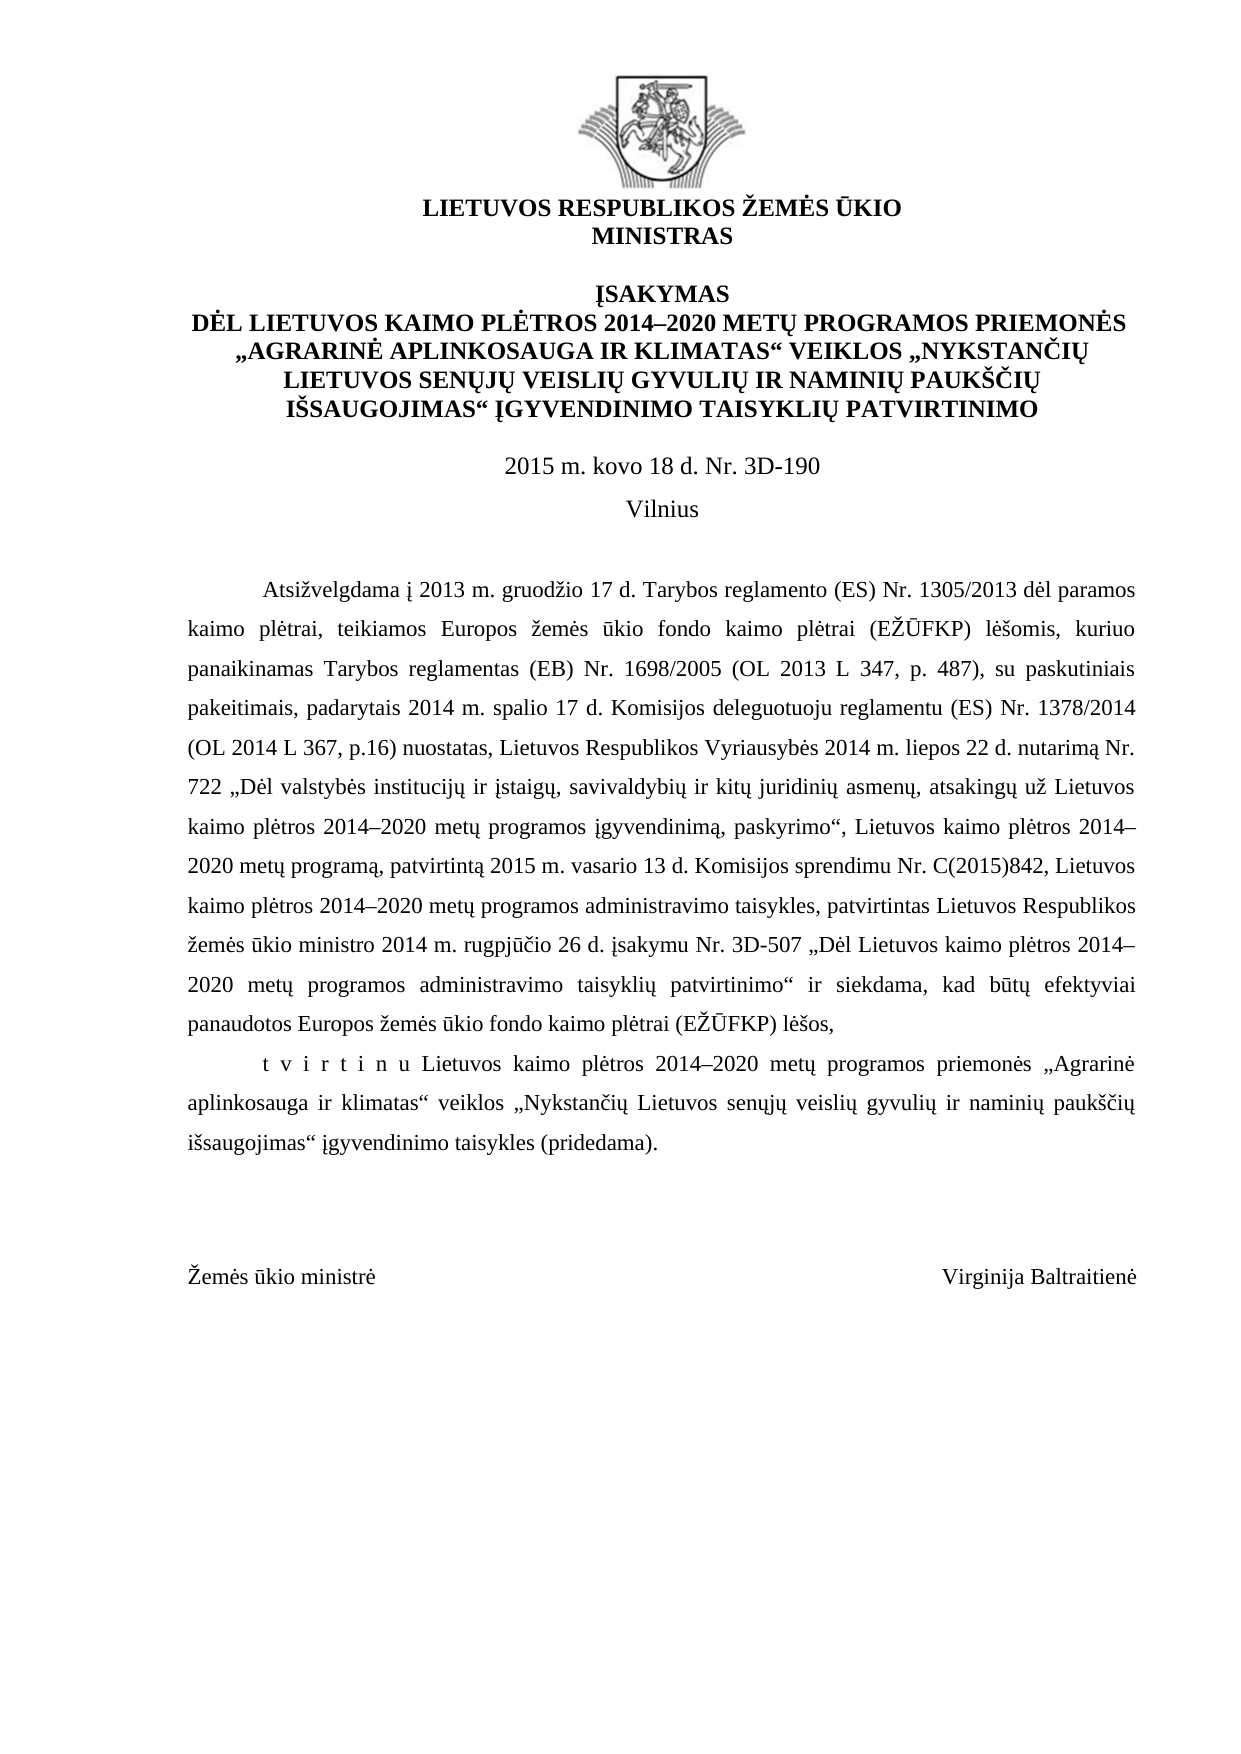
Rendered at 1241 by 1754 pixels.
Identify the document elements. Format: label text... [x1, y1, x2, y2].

text Žemės ūkio ministrė Virginija Baltraitienė [187, 1263, 1137, 1289]
text „AGRARINĖ APLINKOSAUGA IR KLIMATAS“ VEIKLOS „NYKSTANČIŲ LIETUVOS SENŲJŲ VEISLIŲ GYVULIŲ IR NAMINIŲ PAUKŠČIŲ IŠSAUGOJIMAS“ ĮGYVENDINIMO TAISYKLIŲ PATVIRTINIMO [187, 336, 1137, 423]
text MINISTRAS [187, 221, 1137, 250]
text 2015 m. kovo 18 d. Nr. 3D-190 [187, 451, 1137, 480]
text ĮSAKYMAS [187, 279, 1137, 308]
text Vilnius [187, 494, 1137, 523]
text t v i r t i n u Lietuvos kaimo plėtros 2014–2020 metų programos priemonės „Agrarinė aplinkosauga ir klimatas“ veiklos „Nykstančių Lietuvos senųjų veislių gyvulių ir naminių paukščių išsaugojimas“ įgyvendinimo taisykles (pridedama). [187, 1050, 1137, 1155]
text Atsižvelgdama į 2013 m. gruodžio 17 d. Tarybos reglamento (ES) Nr. 1305/2013 dėl paramos kaimo plėtrai, teikiamos Europos žemės ūkio fondo kaimo plėtrai (EŽŪFKP) lėšomis, kuriuo panaikinamas Tarybos reglamentas (EB) Nr. 1698/2005 (OL 2013 L 347, p. 487), su paskutiniais pakeitimais, padarytais 2014 m. spalio 17 d. Komisijos deleguotuoju reglamentu (ES) Nr. 1378/2014 (OL 2014 L 367, p.16) nuostatas, Lietuvos Respublikos Vyriausybės 2014 m. liepos 22 d. nutarimą Nr. 722 „Dėl valstybės institucijų ir įstaigų, savivaldybių ir kitų juridinių asmenų, atsakingų už Lietuvos kaimo plėtros 2014–2020 metų programos įgyvendinimą, paskyrimo“, Lietuvos kaimo plėtros 2014–2020 metų programą, patvirtintą 2015 m. vasario 13 d. Komisijos sprendimu Nr. C(2015)842, Lietuvos kaimo plėtros 2014–2020 metų programos administravimo taisykles, patvirtintas Lietuvos Respublikos žemės ūkio ministro 2014 m. rugpjūčio 26 d. įsakymu Nr. 3D-507 „Dėl Lietuvos kaimo plėtros 2014–2020 metų programos administravimo taisyklių patvirtinimo“ ir siekdama, kad būtų efektyviai panaudotos Europos žemės ūkio fondo kaimo plėtrai (EŽŪFKP) lėšos, [187, 576, 1137, 1037]
text dėl LIETUVOS KAIMO PLĖTROS 2014–2020 METŲ PROGRAMOS PRIEMONĖS [187, 308, 1137, 336]
text LIETUVOS RESPUBLIKOS ŽEMĖS ŪKIO [187, 193, 1137, 221]
